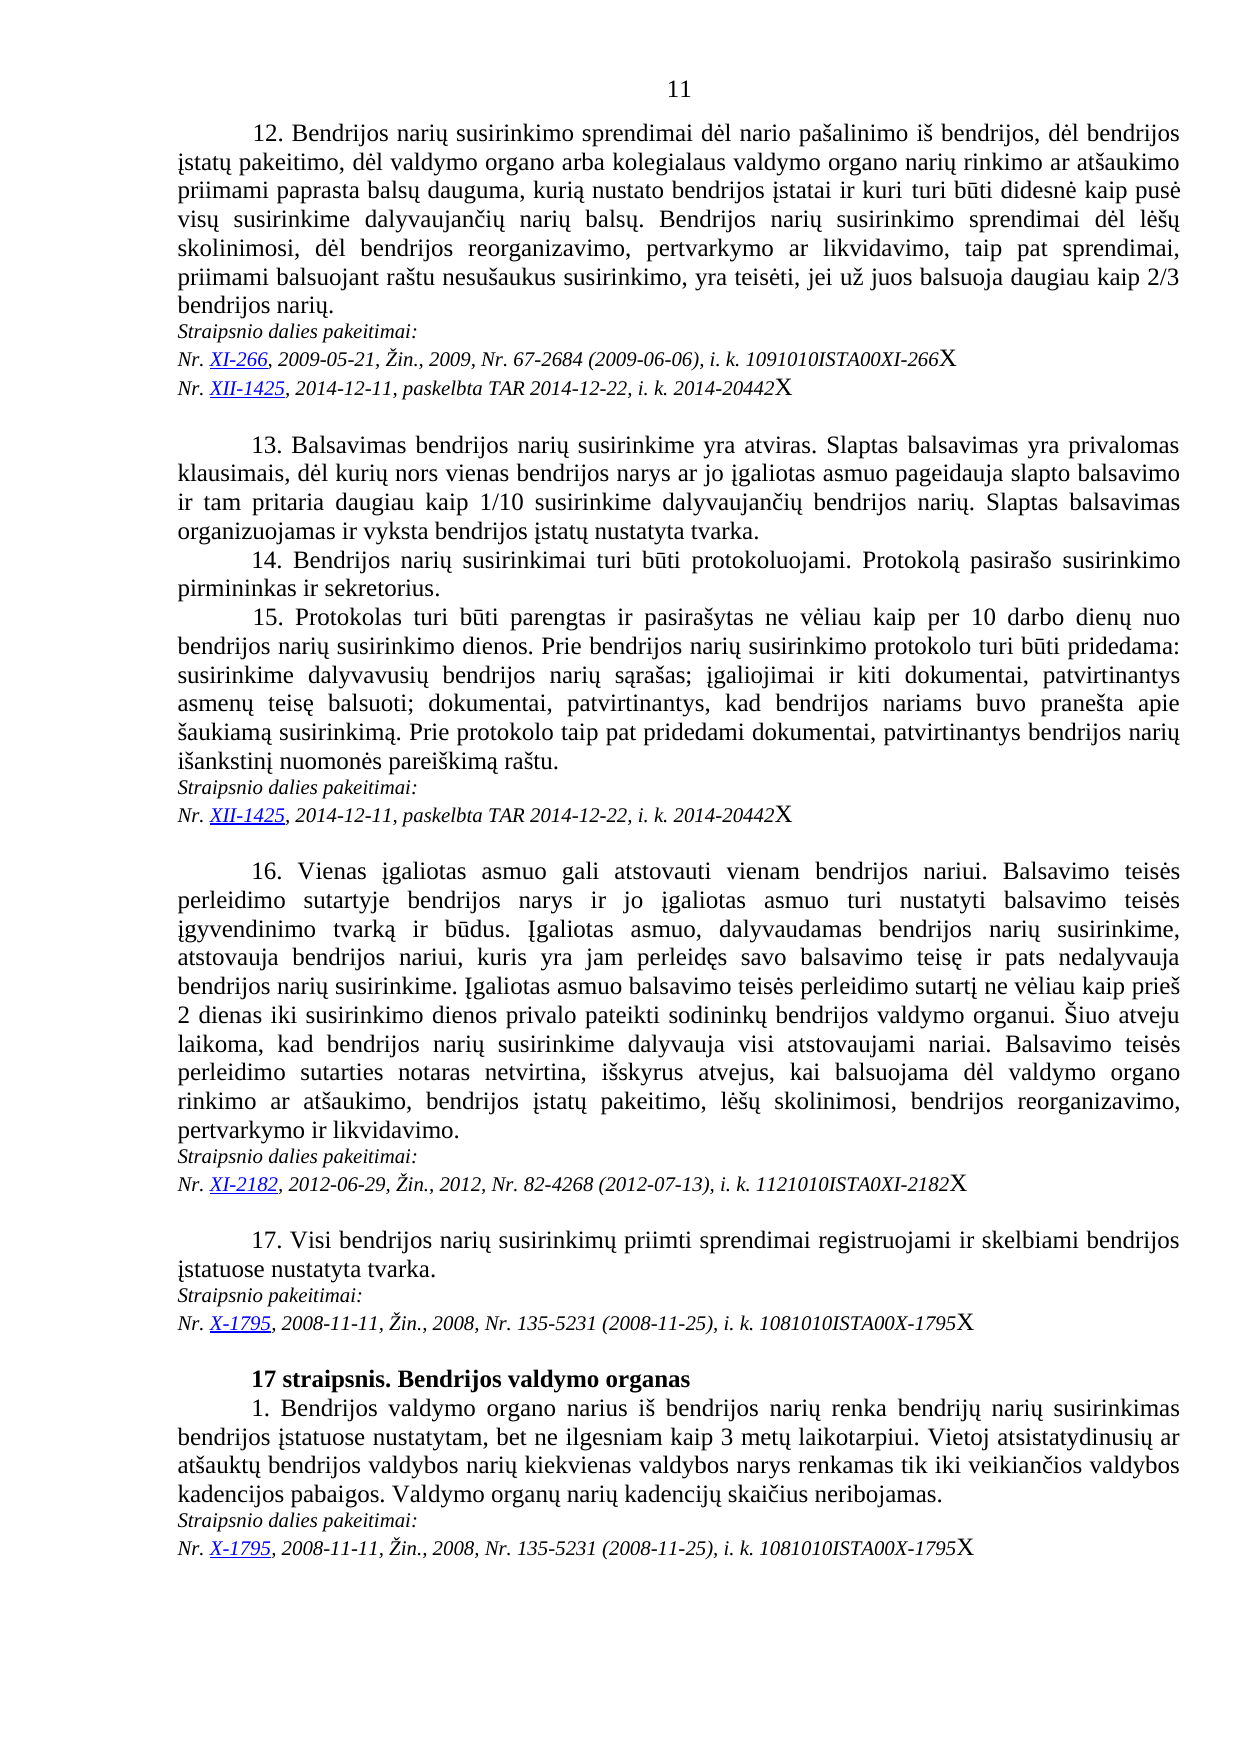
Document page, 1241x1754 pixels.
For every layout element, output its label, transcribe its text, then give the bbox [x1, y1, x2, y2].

text Nr. XI-2182, 2012-06-29, Žin., 2012, Nr. 82-4268 (2012-07-13), i. k. 1121010ISTA0XI-2182X [177, 1168, 1181, 1197]
text 12. Bendrijos narių susirinkimo sprendimai dėl nario pašalinimo iš bendrijos, dėl bendrijos įstatų pakeitimo, dėl valdymo organo arba kolegialaus valdymo organo narių rinkimo ar atšaukimo priimami paprasta balsų dauguma, kurią nustato bendrijos įstatai ir kuri turi būti didesnė kaip pusė visų susirinkime dalyvaujančių narių balsų. Bendrijos narių susirinkimo sprendimai dėl lėšų skolinimosi, dėl bendrijos reorganizavimo, pertvarkymo ar likvidavimo, taip pat sprendimai, priimami balsuojant raštu nesušaukus susirinkimo, yra teisėti, jei už juos balsuoja daugiau kaip 2/3 bendrijos narių. [177, 118, 1181, 319]
text 16. Vienas įgaliotas asmuo gali atstovauti vienam bendrijos nariui. Balsavimo teisės perleidimo sutartyje bendrijos narys ir jo įgaliotas asmuo turi nustatyti balsavimo teisės įgyvendinimo tvarką ir būdus. Įgaliotas asmuo, dalyvaudamas bendrijos narių susirinkime, atstovauja bendrijos nariui, kuris yra jam perleidęs savo balsavimo teisę ir pats nedalyvauja bendrijos narių susirinkime. Įgaliotas asmuo balsavimo teisės perleidimo sutartį ne vėliau kaip prieš 2 dienas iki susirinkimo dienos privalo pateikti sodininkų bendrijos valdymo organui. Šiuo atveju laikoma, kad bendrijos narių susirinkime dalyvauja visi atstovaujami nariai. Balsavimo teisės perleidimo sutarties notaras netvirtina, išskyrus atvejus, kai balsuojama dėl valdymo organo rinkimo ar atšaukimo, bendrijos įstatų pakeitimo, lėšų skolinimosi, bendrijos reorganizavimo, pertvarkymo ir likvidavimo. [177, 856, 1181, 1144]
text Nr. X-1795, 2008-11-11, Žin., 2008, Nr. 135-5231 (2008-11-25), i. k. 1081010ISTA00X-1795X [177, 1532, 1181, 1561]
text Straipsnio dalies pakeitimai: [177, 775, 1181, 799]
text Straipsnio dalies pakeitimai: [177, 319, 1181, 343]
text Straipsnio pakeitimai: [177, 1283, 1181, 1307]
text Nr. XII-1425, 2014-12-11, paskelbta TAR 2014-12-22, i. k. 2014-20442X [177, 372, 1181, 401]
text Nr. X-1795, 2008-11-11, Žin., 2008, Nr. 135-5231 (2008-11-25), i. k. 1081010ISTA00X-1795X [177, 1307, 1181, 1336]
text 15. Protokolas turi būti parengtas ir pasirašytas ne vėliau kaip per 10 darbo dienų nuo bendrijos narių susirinkimo dienos. Prie bendrijos narių susirinkimo protokolo turi būti pridedama: susirinkime dalyvavusių bendrijos narių sąrašas; įgaliojimai ir kiti dokumentai, patvirtinantys asmenų teisę balsuoti; dokumentai, patvirtinantys, kad bendrijos nariams buvo pranešta apie šaukiamą susirinkimą. Prie protokolo taip pat pridedami dokumentai, patvirtinantys bendrijos narių išankstinį nuomonės pareiškimą raštu. [177, 602, 1181, 775]
text 17. Visi bendrijos narių susirinkimų priimti sprendimai registruojami ir skelbiami bendrijos įstatuose nustatyta tvarka. [177, 1225, 1181, 1283]
text Straipsnio dalies pakeitimai: [177, 1144, 1181, 1168]
text 13. Balsavimas bendrijos narių susirinkime yra atviras. Slaptas balsavimas yra privalomas klausimais, dėl kurių nors vienas bendrijos narys ar jo įgaliotas asmuo pageidauja slapto balsavimo ir tam pritaria daugiau kaip 1/10 susirinkime dalyvaujančių bendrijos narių. Slaptas balsavimas organizuojamas ir vyksta bendrijos įstatų nustatyta tvarka. [177, 430, 1181, 545]
text 14. Bendrijos narių susirinkimai turi būti protokoluojami. Protokolą pasirašo susirinkimo pirmininkas ir sekretorius. [177, 545, 1181, 602]
text 1. Bendrijos valdymo organo narius iš bendrijos narių renka bendrijų narių susirinkimas bendrijos įstatuose nustatytam, bet ne ilgesniam kaip 3 metų laikotarpiui. Vietoj atsistatydinusių ar atšauktų bendrijos valdybos narių kiekvienas valdybos narys renkamas tik iki veikiančios valdybos kadencijos pabaigos. Valdymo organų narių kadencijų skaičius neribojamas. [177, 1393, 1181, 1508]
text Nr. XI-266, 2009-05-21, Žin., 2009, Nr. 67-2684 (2009-06-06), i. k. 1091010ISTA00XI-266X [177, 343, 1181, 372]
text 17 straipsnis. Bendrijos valdymo organas [177, 1364, 1181, 1393]
text Nr. XII-1425, 2014-12-11, paskelbta TAR 2014-12-22, i. k. 2014-20442X [177, 799, 1181, 827]
text Straipsnio dalies pakeitimai: [177, 1508, 1181, 1532]
